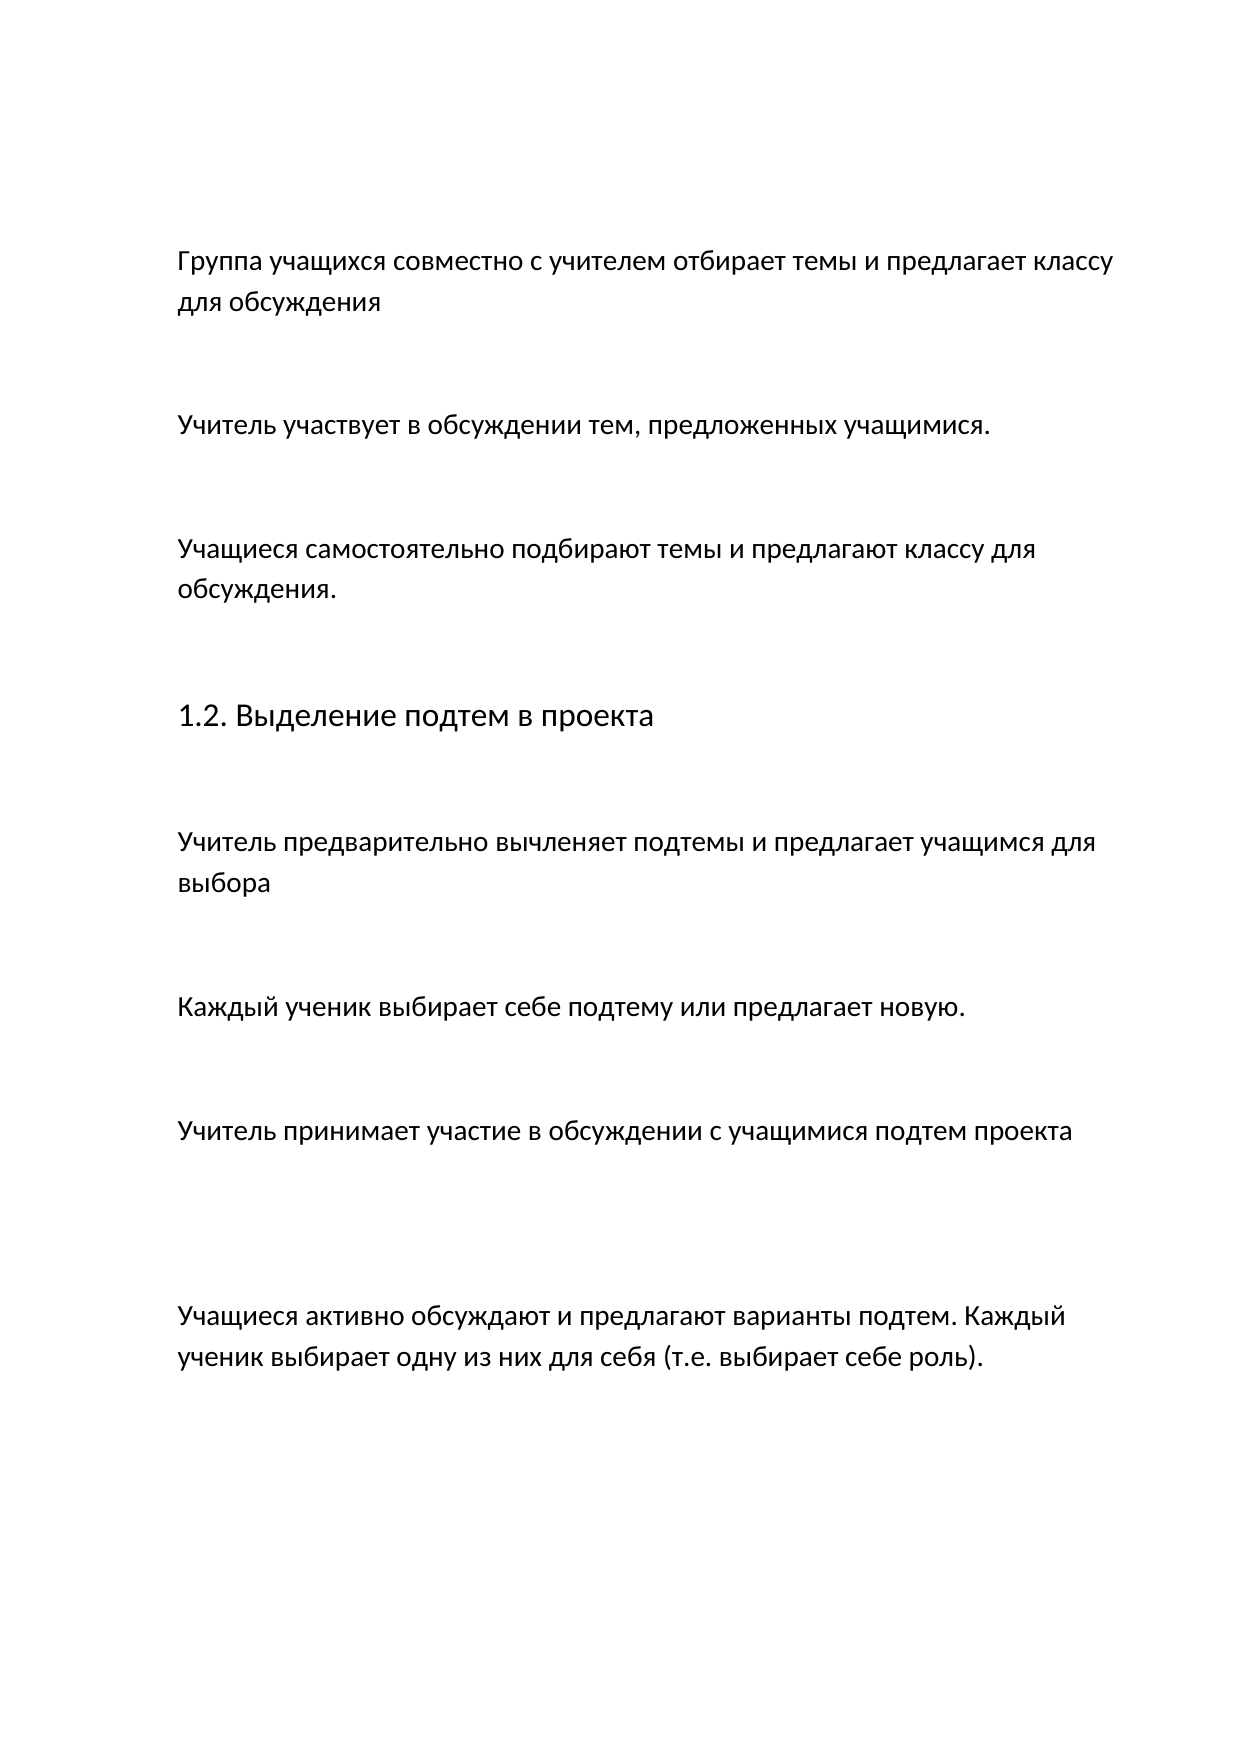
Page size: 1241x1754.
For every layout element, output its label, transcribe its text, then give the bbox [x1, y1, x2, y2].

text Группа учащихся совместно с учителем отбирает темы и предлагает классу для обсуждения [177, 242, 1152, 318]
text Учитель принимает участие в обсуждении с учащимися подтем проекта [177, 1112, 1152, 1147]
text 1.2. Выделение подтем в проекта [177, 694, 1152, 735]
text Каждый ученик выбирает себе подтему или предлагает новую. [177, 988, 1152, 1024]
text Учащиеся самостоятельно подбирают темы и предлагают классу для обсуждения. [177, 530, 1152, 606]
text Учитель предварительно вычленяет подтемы и предлагает учащимся для выбора [177, 823, 1152, 900]
text Учитель участвует в обсуждении тем, предложенных учащимися. [177, 406, 1152, 442]
text Учащиеся активно обсуждают и предлагают варианты подтем. Каждый ученик выбирает одну из них для себя (т.е. выбирает себе роль). [177, 1297, 1152, 1373]
